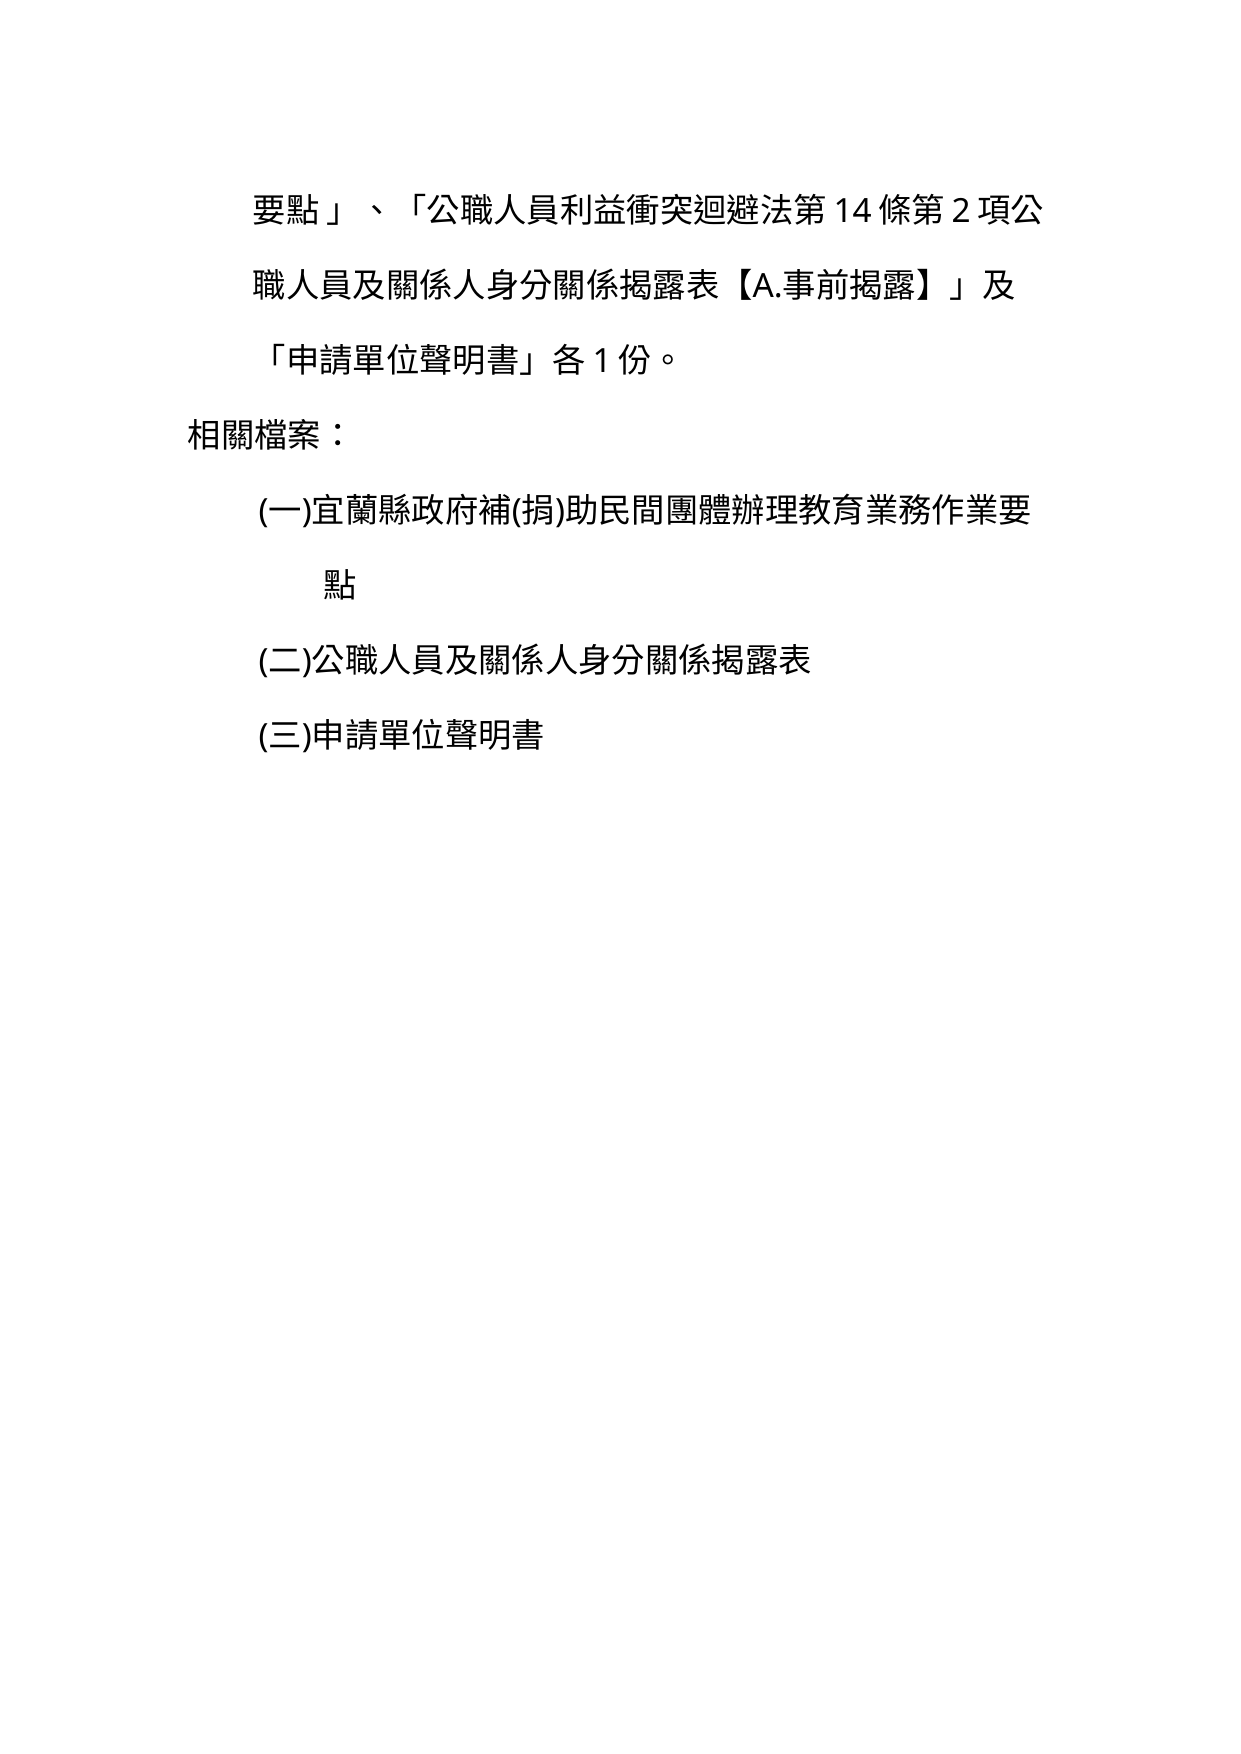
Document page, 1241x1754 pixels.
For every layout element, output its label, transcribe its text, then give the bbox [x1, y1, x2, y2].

list 要點 」、「公職人員利益衝突迴避法第14條第2項公職人員及關係人身分關係揭露表【A.事前揭露】」及「申請單位聲明書」各1份。 [187, 164, 1053, 389]
text (三)申請單位聲明書 [258, 689, 1053, 764]
text 相關檔案： [187, 389, 1053, 464]
text (二)公職人員及關係人身分關係揭露表 [258, 614, 1053, 689]
text (一)宜蘭縣政府補(捐)助民間團體辦理教育業務作業要點 [258, 464, 1053, 614]
